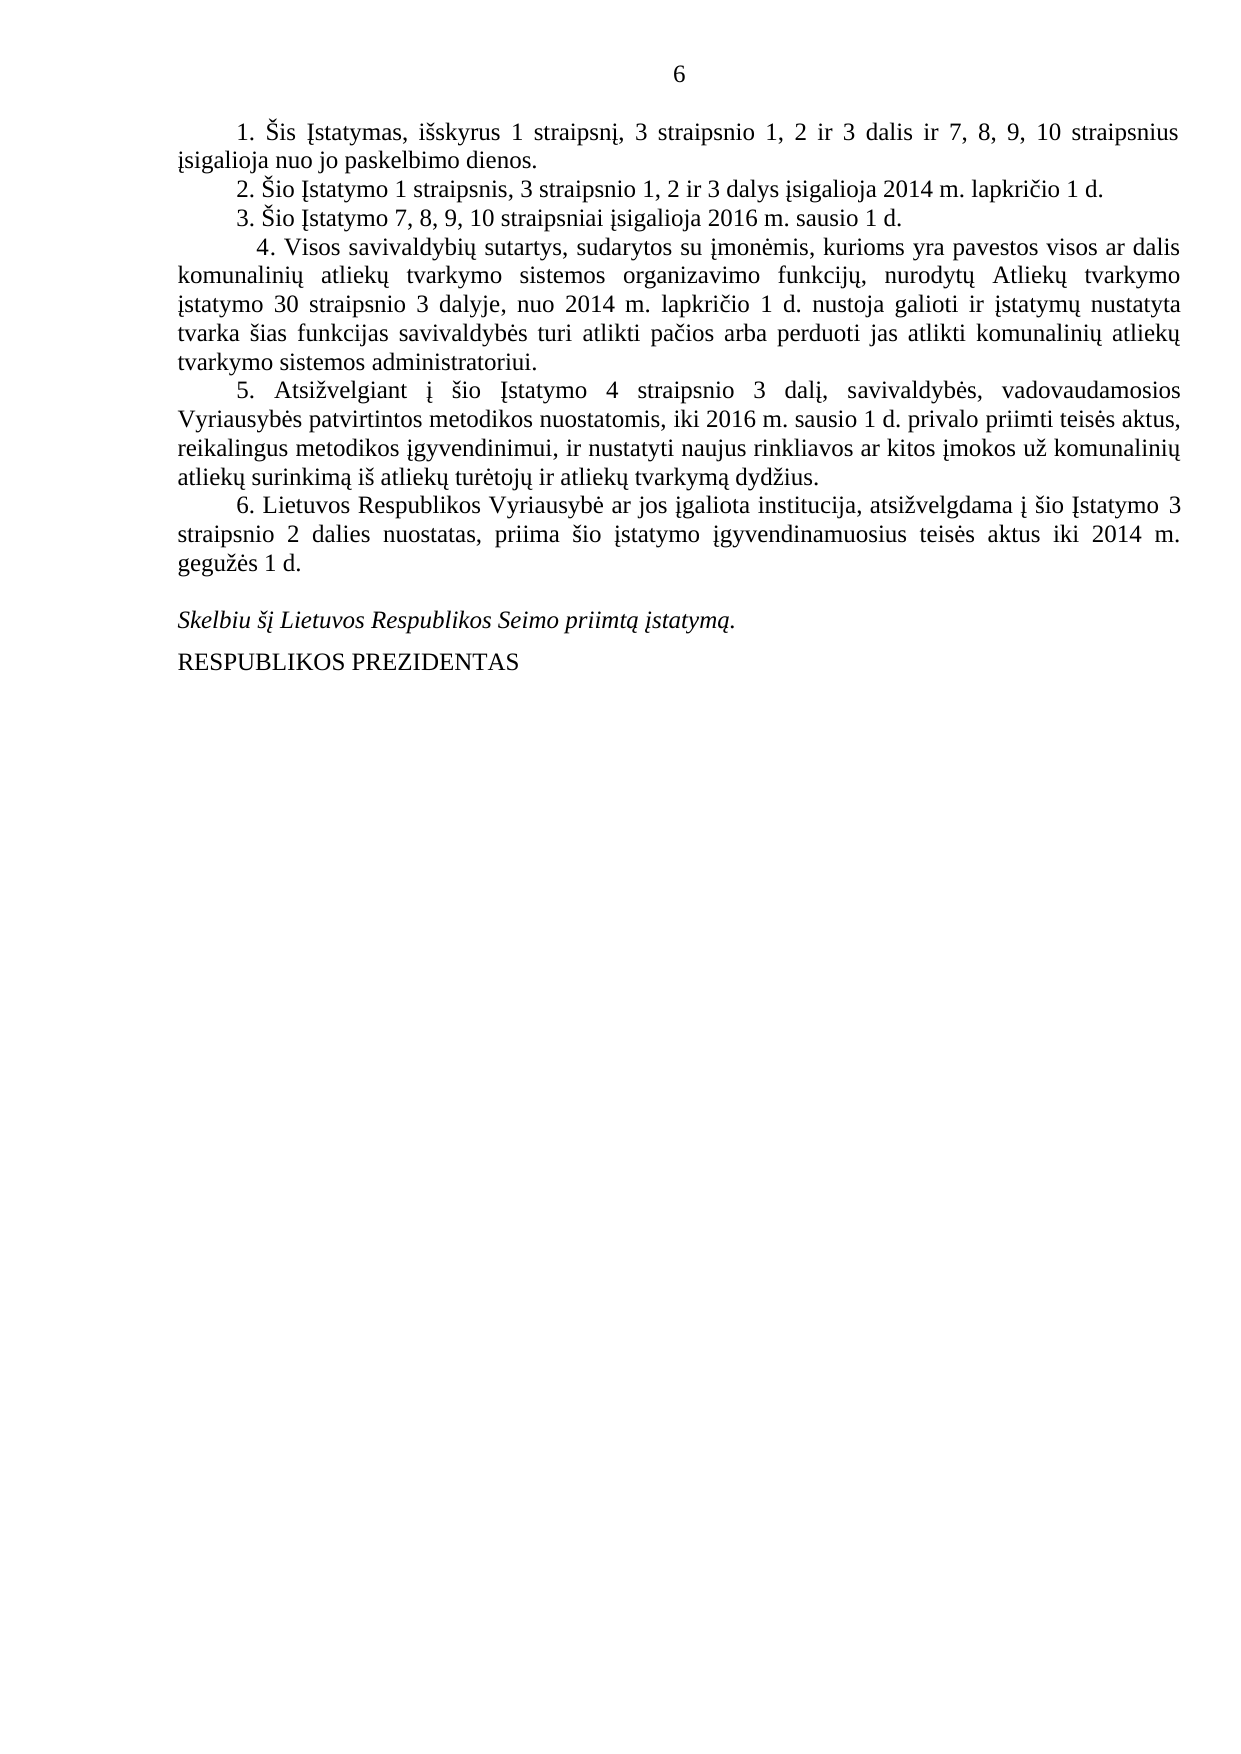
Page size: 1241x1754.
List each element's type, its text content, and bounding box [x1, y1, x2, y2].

text 3. Šio Įstatymo 7, 8, 9, 10 straipsniai įsigalioja 2016 m. sausio 1 d. [177, 203, 1181, 232]
text RESPUBLIKOS PREZIDENTAS [177, 647, 1181, 675]
text Skelbiu šį Lietuvos Respublikos Seimo priimtą įstatymą. [177, 605, 1181, 634]
text 6. Lietuvos Respublikos Vyriausybė ar jos įgaliota institucija, atsižvelgdama į šio Įstatymo 3 straipsnio 2 dalies nuostatas, priima šio įstatymo įgyvendinamuosius teisės aktus iki 2014 m. gegužės 1 d. [177, 490, 1181, 577]
text 5. Atsižvelgiant į šio Įstatymo 4 straipsnio 3 dalį, savivaldybės, vadovaudamosios Vyriausybės patvirtintos metodikos nuostatomis, iki 2016 m. sausio 1 d. privalo priimti teisės aktus, reikalingus metodikos įgyvendinimui, ir nustatyti naujus rinkliavos ar kitos įmokos už komunalinių atliekų surinkimą iš atliekų turėtojų ir atliekų tvarkymą dydžius. [177, 375, 1181, 490]
text 2. Šio Įstatymo 1 straipsnis, 3 straipsnio 1, 2 ir 3 dalys įsigalioja 2014 m. lapkričio 1 d. [177, 174, 1181, 203]
text 4. Visos savivaldybių sutartys, sudarytos su įmonėmis, kurioms yra pavestos visos ar dalis komunalinių atliekų tvarkymo sistemos organizavimo funkcijų, nurodytų Atliekų tvarkymo įstatymo 30 straipsnio 3 dalyje, nuo 2014 m. lapkričio 1 d. nustoja galioti ir įstatymų nustatyta tvarka šias funkcijas savivaldybės turi atlikti pačios arba perduoti jas atlikti komunalinių atliekų tvarkymo sistemos administratoriui. [177, 232, 1181, 375]
text 1. Šis Įstatymas, išskyrus 1 straipsnį, 3 straipsnio 1, 2 ir 3 dalis ir 7, 8, 9, 10 straipsnius įsigalioja nuo jo paskelbimo dienos. [177, 117, 1181, 174]
